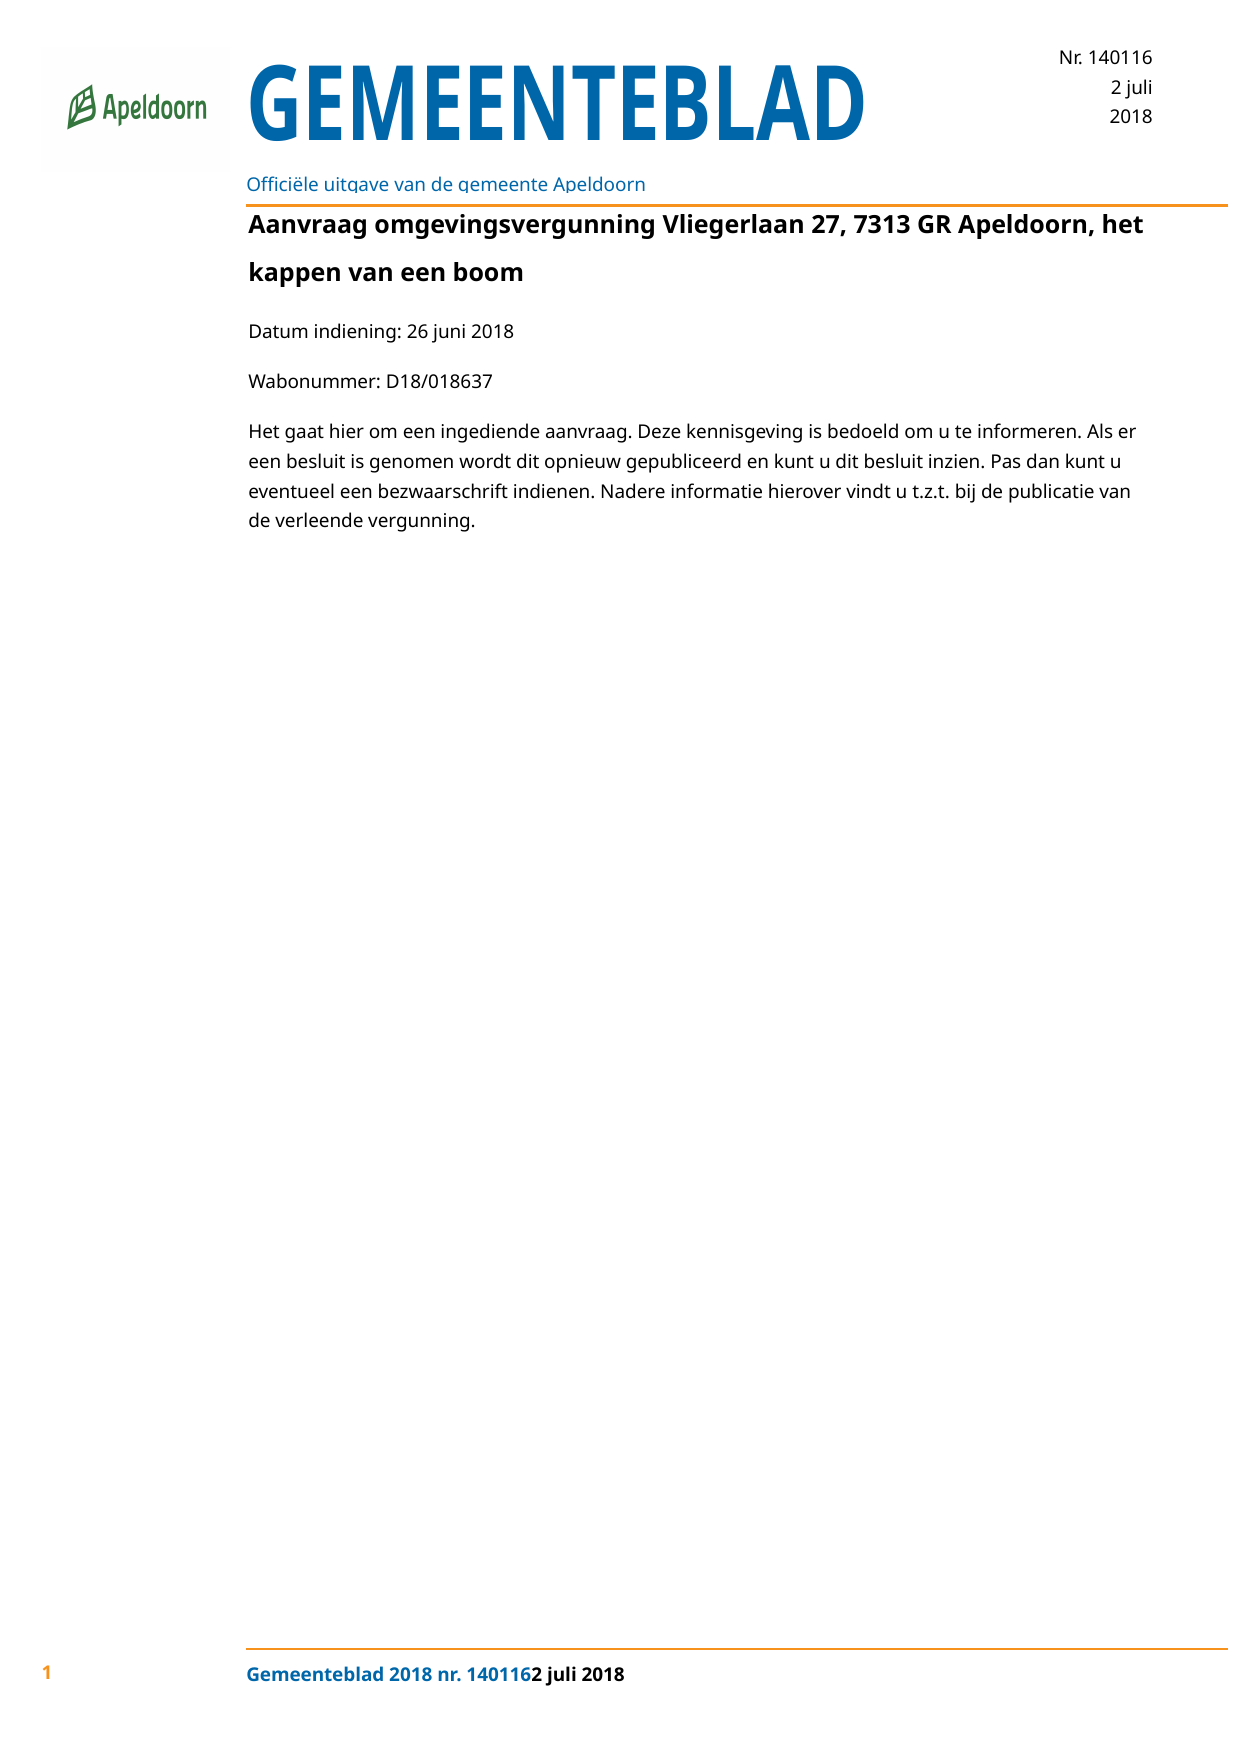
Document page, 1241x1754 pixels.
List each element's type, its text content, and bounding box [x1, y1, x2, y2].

text Datum indiening: 26 juni 2018 [248, 318, 1152, 344]
picture [41, 47, 231, 172]
text Het gaat hier om een ingediende aanvraag. Deze kennisgeving is bedoeld om u te informeren. Als er een besluit is genomen wordt dit opnieuw gepubliceerd en kunt u dit besluit inzien. Pas dan kunt u eventueel een bezwaarschrift indienen. Nadere informatie hierover vindt u t.z.t. bij de publicatie van de verleende vergunning. [248, 419, 1152, 533]
text Aanvraag omgevingsvergunning Vliegerlaan 27, 7313 GR Apeldoorn, het kappen van een boom [248, 207, 1152, 288]
text Wabonummer: D18/018637 [248, 368, 1152, 394]
